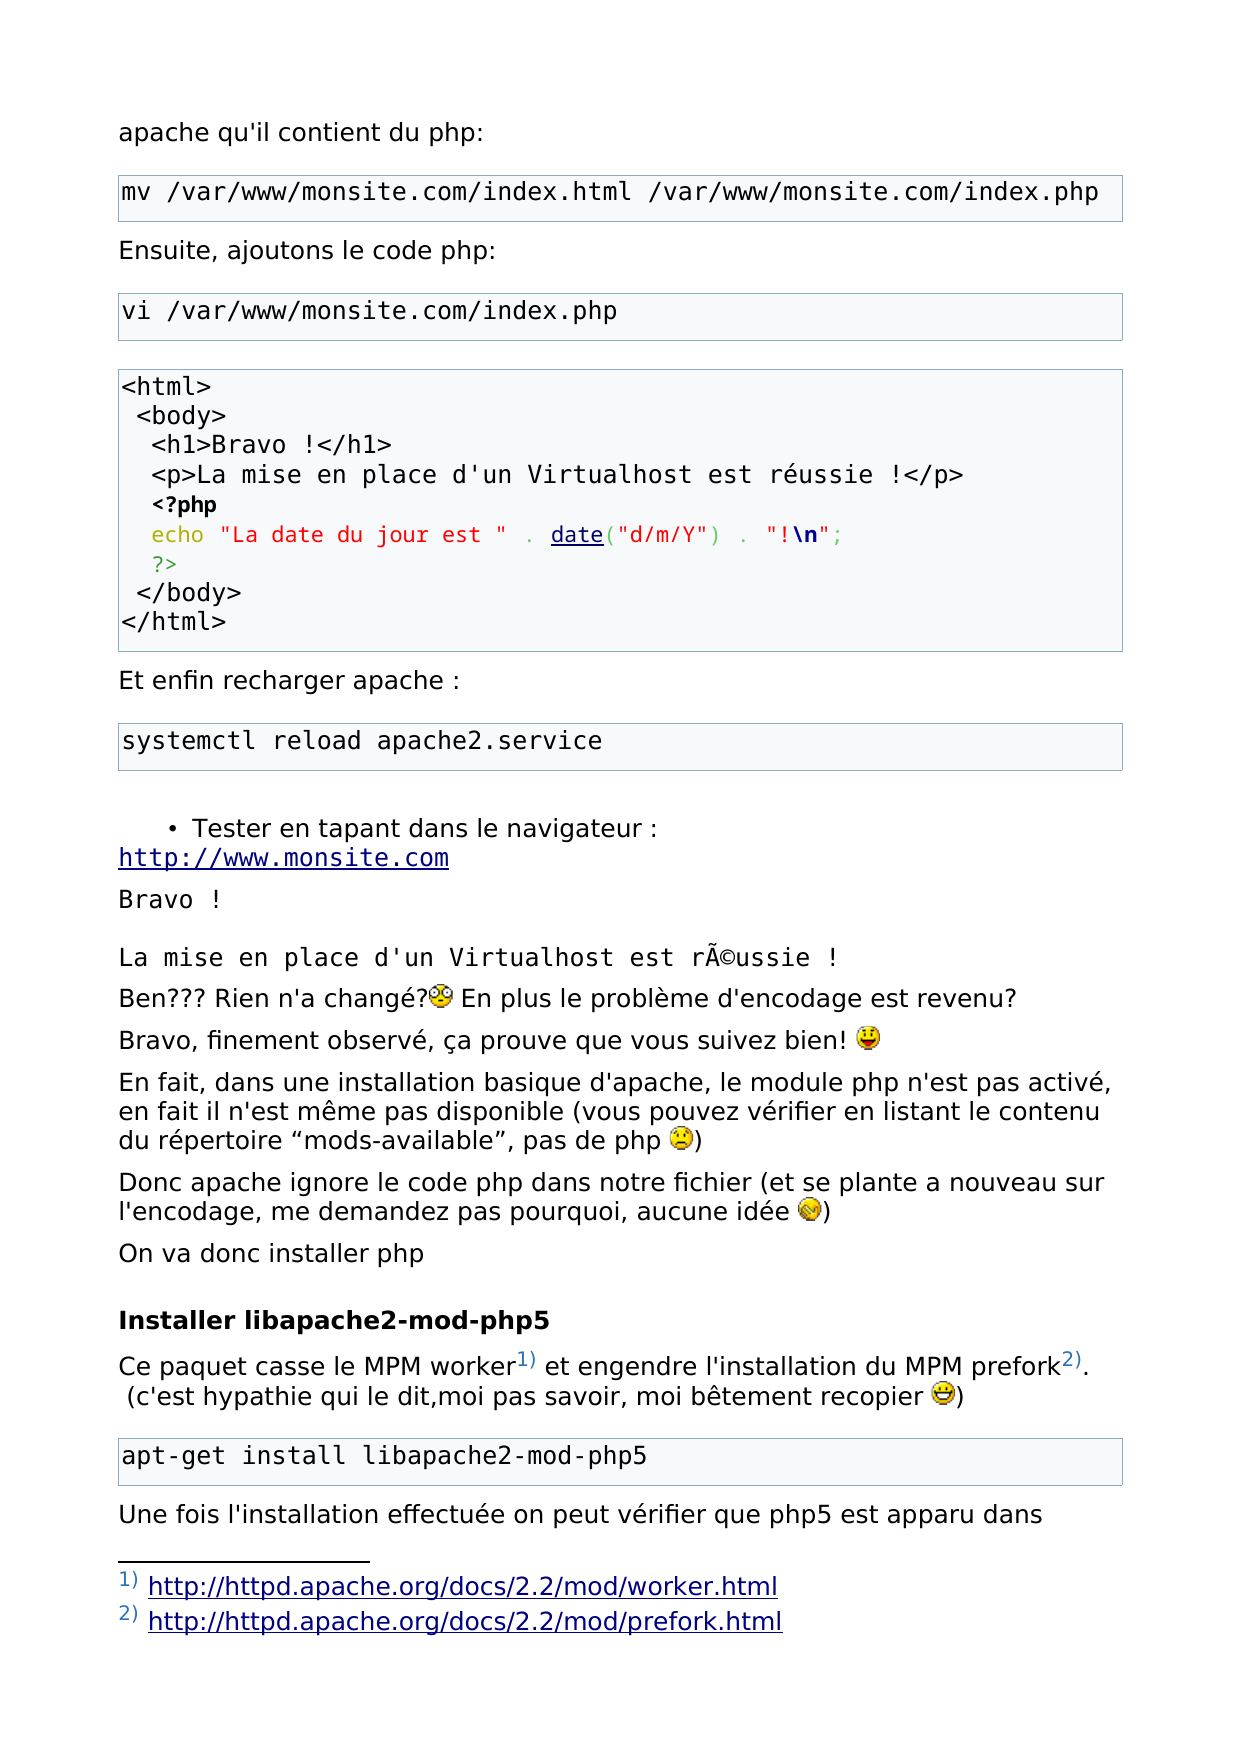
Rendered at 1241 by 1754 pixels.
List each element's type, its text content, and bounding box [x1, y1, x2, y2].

picture [429, 984, 453, 1008]
text http://httpd.apache.org/docs/2.2/mod/prefork.html [118, 1602, 1122, 1636]
text http://www.monsite.com [118, 843, 1122, 872]
picture [856, 1026, 880, 1050]
table_header systemctl reload apache2.service [119, 724, 1122, 770]
text On va donc installer php [118, 1239, 1122, 1268]
text Ensuite, ajoutons le code php: [118, 236, 1122, 266]
text http://httpd.apache.org/docs/2.2/mod/worker.html [118, 1568, 1122, 1602]
table_header vi /var/www/monsite.com/index.php [119, 294, 1122, 340]
text Bravo ! La mise en place d'un Virtualhost est rÃ©ussie ! [118, 885, 1122, 972]
text apache qu'il contient du php: [118, 118, 1122, 147]
table_header <html> <body> <h1>Bravo !</h1> <p>La mise en place d'un Virtualhost est réussie !</p> <?php echo "La date du jour est " . date("d/m/Y") . "!\n"; ?> </body> </html> [119, 370, 1122, 651]
text En fait, dans une installation basique d'apache, le module php n'est pas activé, en fait il n'est même pas disponible (vous pouvez vérifier en listant le contenu du répertoire “mods-available”, pas de php ) [118, 1068, 1122, 1156]
list Tester en tapant dans le navigateur : [177, 814, 1122, 843]
picture [669, 1126, 694, 1150]
picture [798, 1197, 822, 1221]
text Et enfin recharger apache : [118, 666, 1122, 696]
table_header apt-get install libapache2-mod-php5 [119, 1439, 1122, 1485]
table_header mv /var/www/monsite.com/index.html /var/www/monsite.com/index.php [119, 176, 1122, 221]
text Ce paquet casse le MPM worker et engendre l'installation du MPM prefork. (c'est hypathie qui le dit,moi pas savoir, moi bêtement recopier ) [118, 1347, 1122, 1411]
picture [931, 1381, 955, 1405]
subtitle Installer libapache2-mod-php5 [118, 1306, 1122, 1335]
text Bravo, finement observé, ça prouve que vous suivez bien! [118, 1026, 1122, 1055]
text Ben??? Rien n'a changé? En plus le problème d'encodage est revenu? [118, 984, 1122, 1013]
text Une fois l'installation effectuée on peut vérifier que php5 est apparu dans [118, 1500, 1122, 1529]
text Donc apache ignore le code php dans notre fichier (et se plante a nouveau sur l'encodage, me demandez pas pourquoi, aucune idée ) [118, 1168, 1122, 1227]
